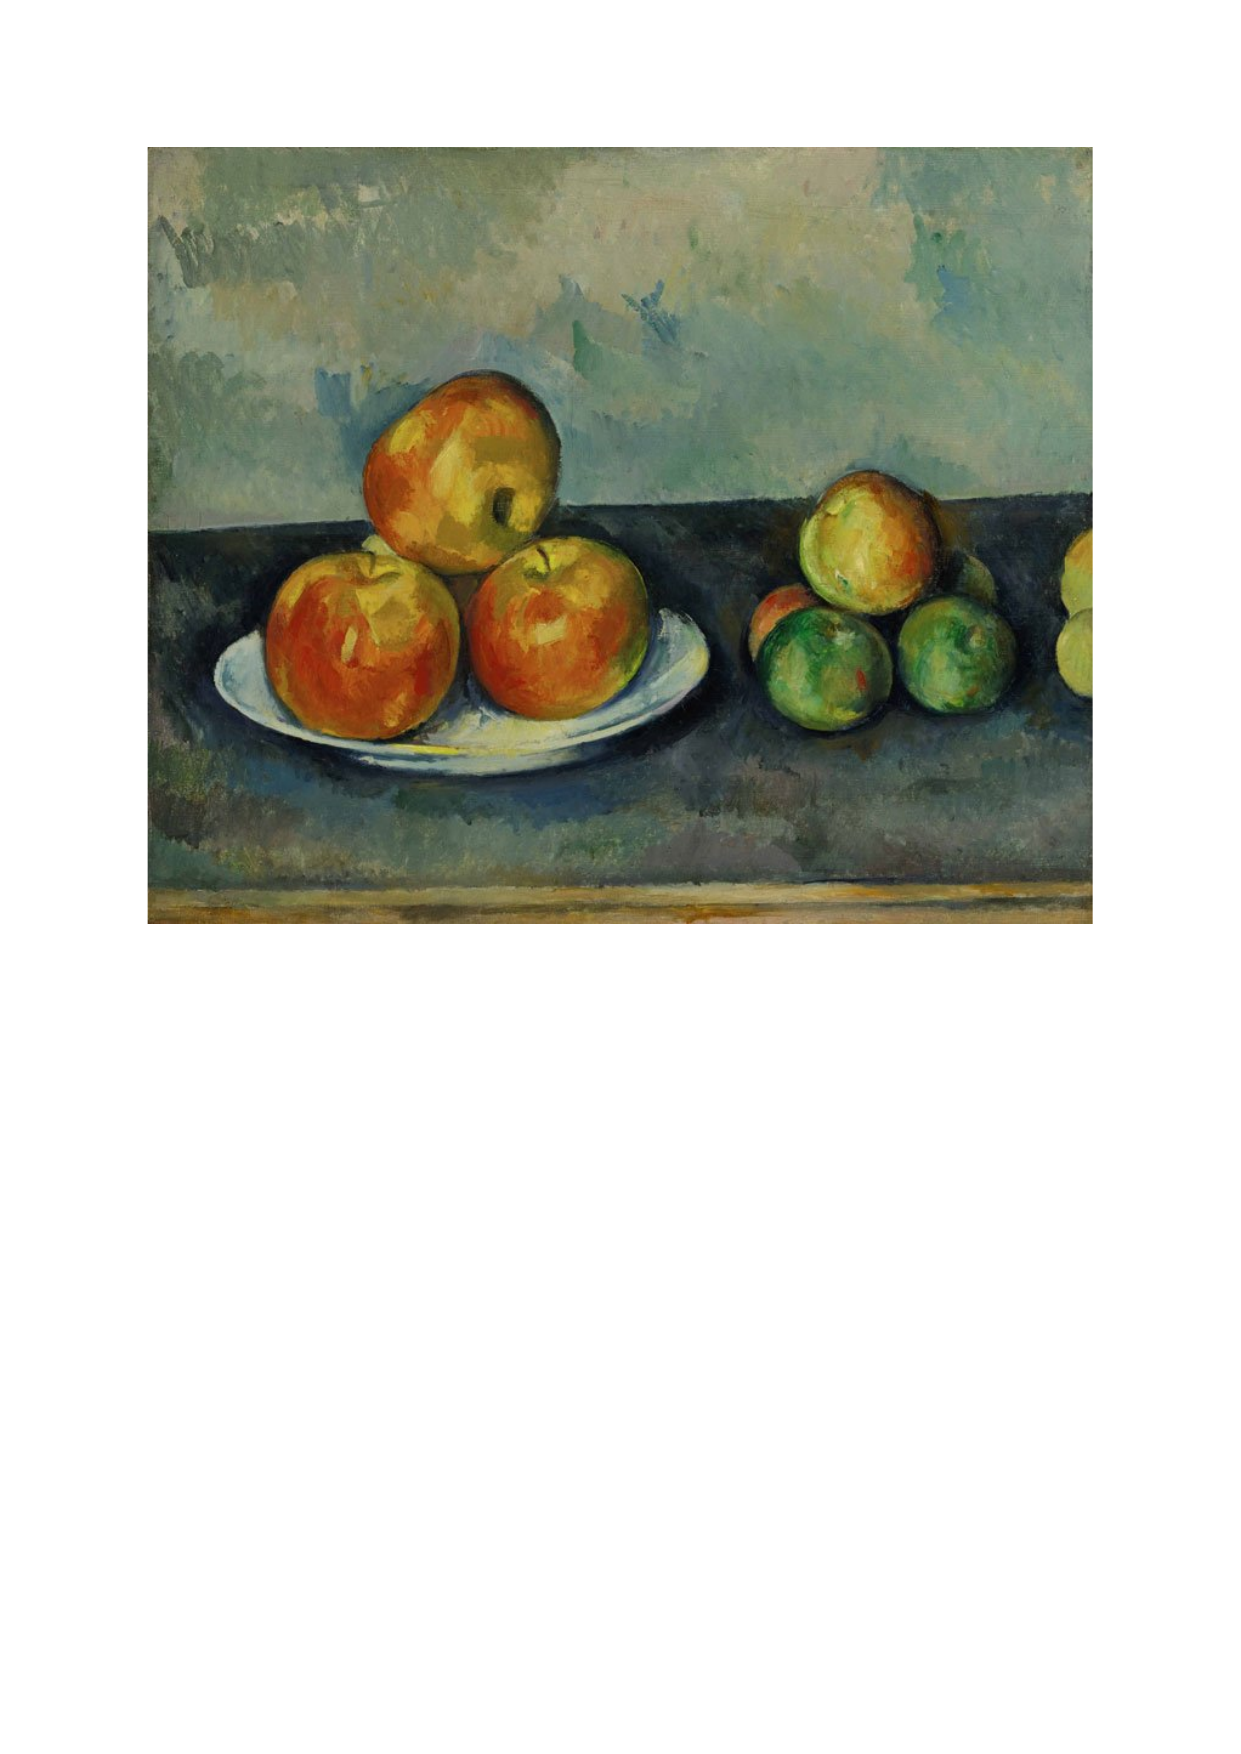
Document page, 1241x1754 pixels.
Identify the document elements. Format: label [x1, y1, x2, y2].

picture [147, 147, 1093, 924]
